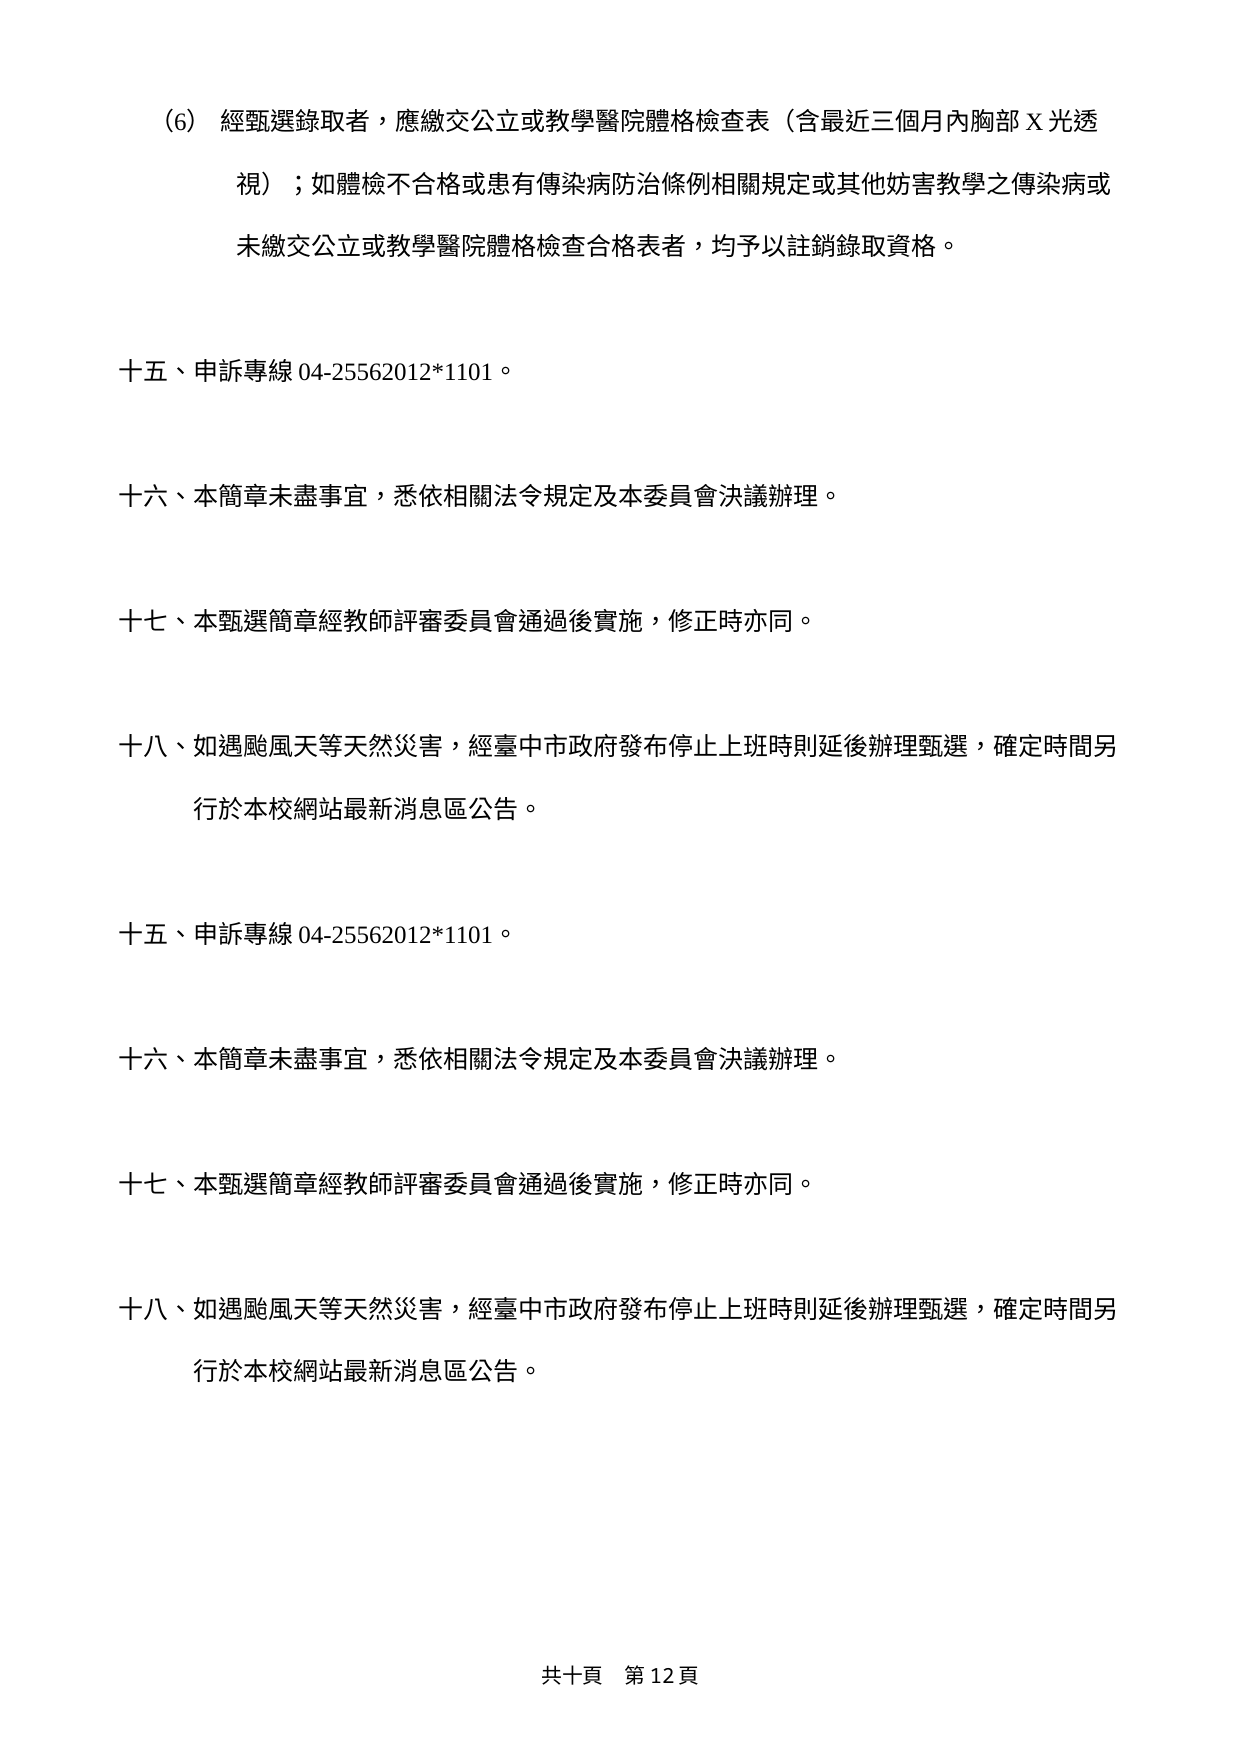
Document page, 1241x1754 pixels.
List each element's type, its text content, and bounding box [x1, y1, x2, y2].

text 十六、本簡章未盡事宜，悉依相關法令規定及本委員會決議辦理。 [118, 453, 1122, 516]
list 經甄選錄取者，應繳交公立或教學醫院體格檢查表（含最近三個月內胸部X光透視）；如體檢不合格或患有傳染病防治條例相關規定或其他妨害教學之傳染病或未繳交公立或教學醫院體格檢查合格表者，均予以註銷錄取資格。 [149, 78, 1122, 266]
text 十七、本甄選簡章經教師評審委員會通過後實施，修正時亦同。 [118, 1141, 1122, 1203]
text 十八、如遇颱風天等天然災害，經臺中市政府發布停止上班時則延後辦理甄選，確定時間另行於本校網站最新消息區公告。 [118, 1266, 1122, 1391]
text 十八、如遇颱風天等天然災害，經臺中市政府發布停止上班時則延後辦理甄選，確定時間另行於本校網站最新消息區公告。 [118, 703, 1122, 828]
text 十五、申訴專線04-25562012*1101。 [118, 328, 1122, 391]
text 十五、申訴專線04-25562012*1101。 [118, 891, 1122, 953]
text 十七、本甄選簡章經教師評審委員會通過後實施，修正時亦同。 [118, 578, 1122, 641]
text 十六、本簡章未盡事宜，悉依相關法令規定及本委員會決議辦理。 [118, 1016, 1122, 1078]
